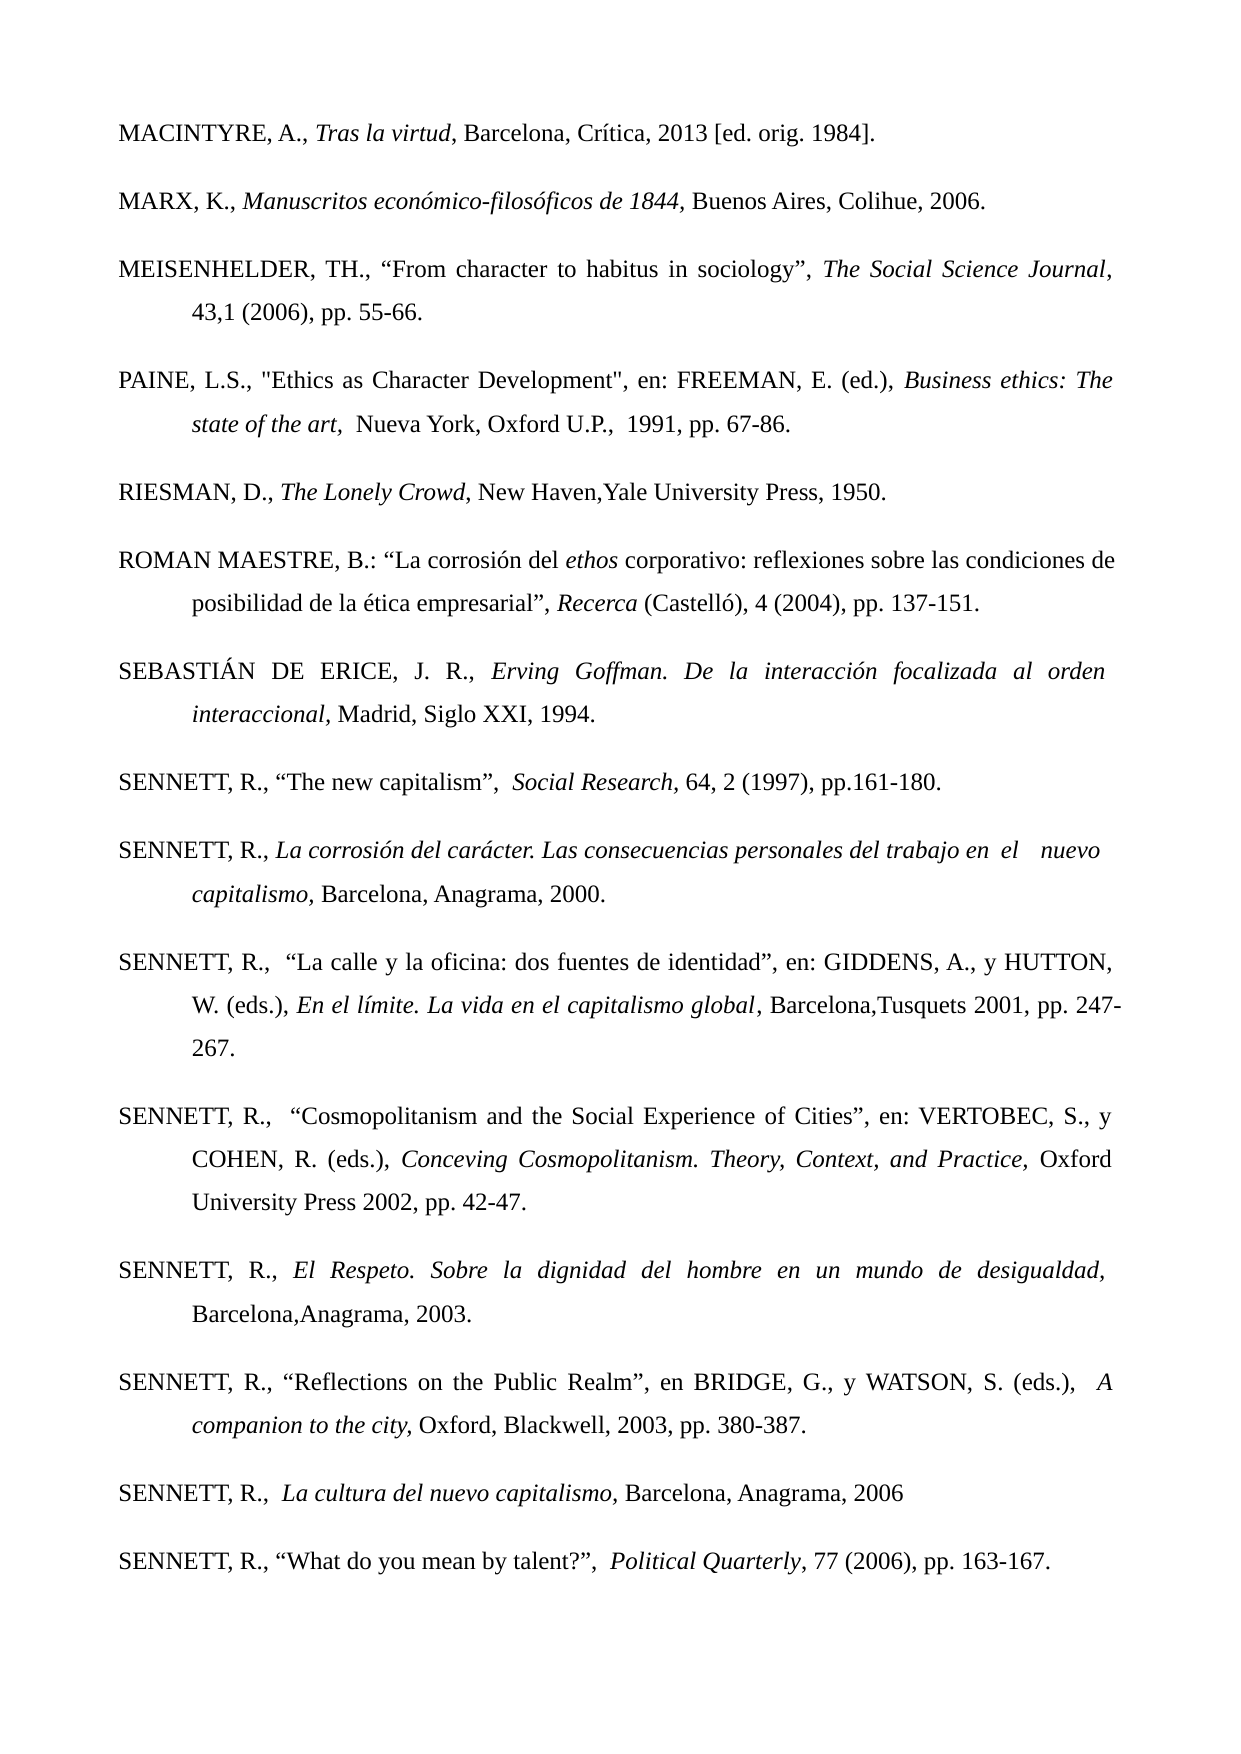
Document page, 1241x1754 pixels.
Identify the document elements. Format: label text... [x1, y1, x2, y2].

text RIESMAN, D., The Lonely Crowd, New Haven,Yale University Press, 1950. [118, 477, 1122, 506]
text SENNETT, R., “Reflections on the Public Realm”, en BRIDGE, G., y WATSON, S. (eds.), A companion to the city, Oxford, Blackwell, 2003, pp. 380-387. [118, 1367, 1122, 1439]
text SENNETT, R., La cultura del nuevo capitalismo, Barcelona, Anagrama, 2006 [118, 1478, 1122, 1507]
text SENNETT, R., El Respeto. Sobre la dignidad del hombre en un mundo de desigualdad, Barcelona,Anagrama, 2003. [118, 1256, 1122, 1327]
text PAINE, L.S., "Ethics as Character Development", en: FREEMAN, E. (ed.), Business ethics: The state of the art, Nueva York, Oxford U.P., 1991, pp. 67-86. [118, 366, 1122, 437]
text MACINTYRE, A., Tras la virtud, Barcelona, Crítica, 2013 [ed. orig. 1984]. [118, 118, 1122, 147]
text MEISENHELDER, TH., “From character to habitus in sociology”, The Social Science Journal, 43,1 (2006), pp. 55-66. [118, 254, 1122, 326]
text SENNETT, R., “La calle y la oficina: dos fuentes de identidad”, en: GIDDENS, A., y HUTTON, W. (eds.), En el límite. La vida en el capitalismo global, Barcelona,Tusquets 2001, pp. 247- 267. [118, 947, 1122, 1062]
text SENNETT, R., La corrosión del carácter. Las consecuencias personales del trabajo en el nuevo capitalismo, Barcelona, Anagrama, 2000. [118, 836, 1122, 907]
text ROMAN MAESTRE, B.: “La corrosión del ethos corporativo: reflexiones sobre las condiciones de posibilidad de la ética empresarial”, Recerca (Castelló), 4 (2004), pp. 137-151. [118, 545, 1122, 617]
text MARX, K., Manuscritos económico-filosóficos de 1844, Buenos Aires, Colihue, 2006. [118, 186, 1122, 215]
text SEBASTIÁN DE ERICE, J. R., Erving Goffman. De la interacción focalizada al orden interaccional, Madrid, Siglo XXI, 1994. [118, 656, 1122, 728]
text SENNETT, R., “Cosmopolitanism and the Social Experience of Cities”, en: VERTOBEC, S., y COHEN, R. (eds.), Conceving Cosmopolitanism. Theory, Context, and Practice, Oxford University Press 2002, pp. 42-47. [118, 1101, 1122, 1216]
text SENNETT, R., “The new capitalism”, Social Research, 64, 2 (1997), pp.161-180. [118, 767, 1122, 796]
text SENNETT, R., “What do you mean by talent?”, Political Quarterly, 77 (2006), pp. 163-167. [118, 1546, 1122, 1575]
